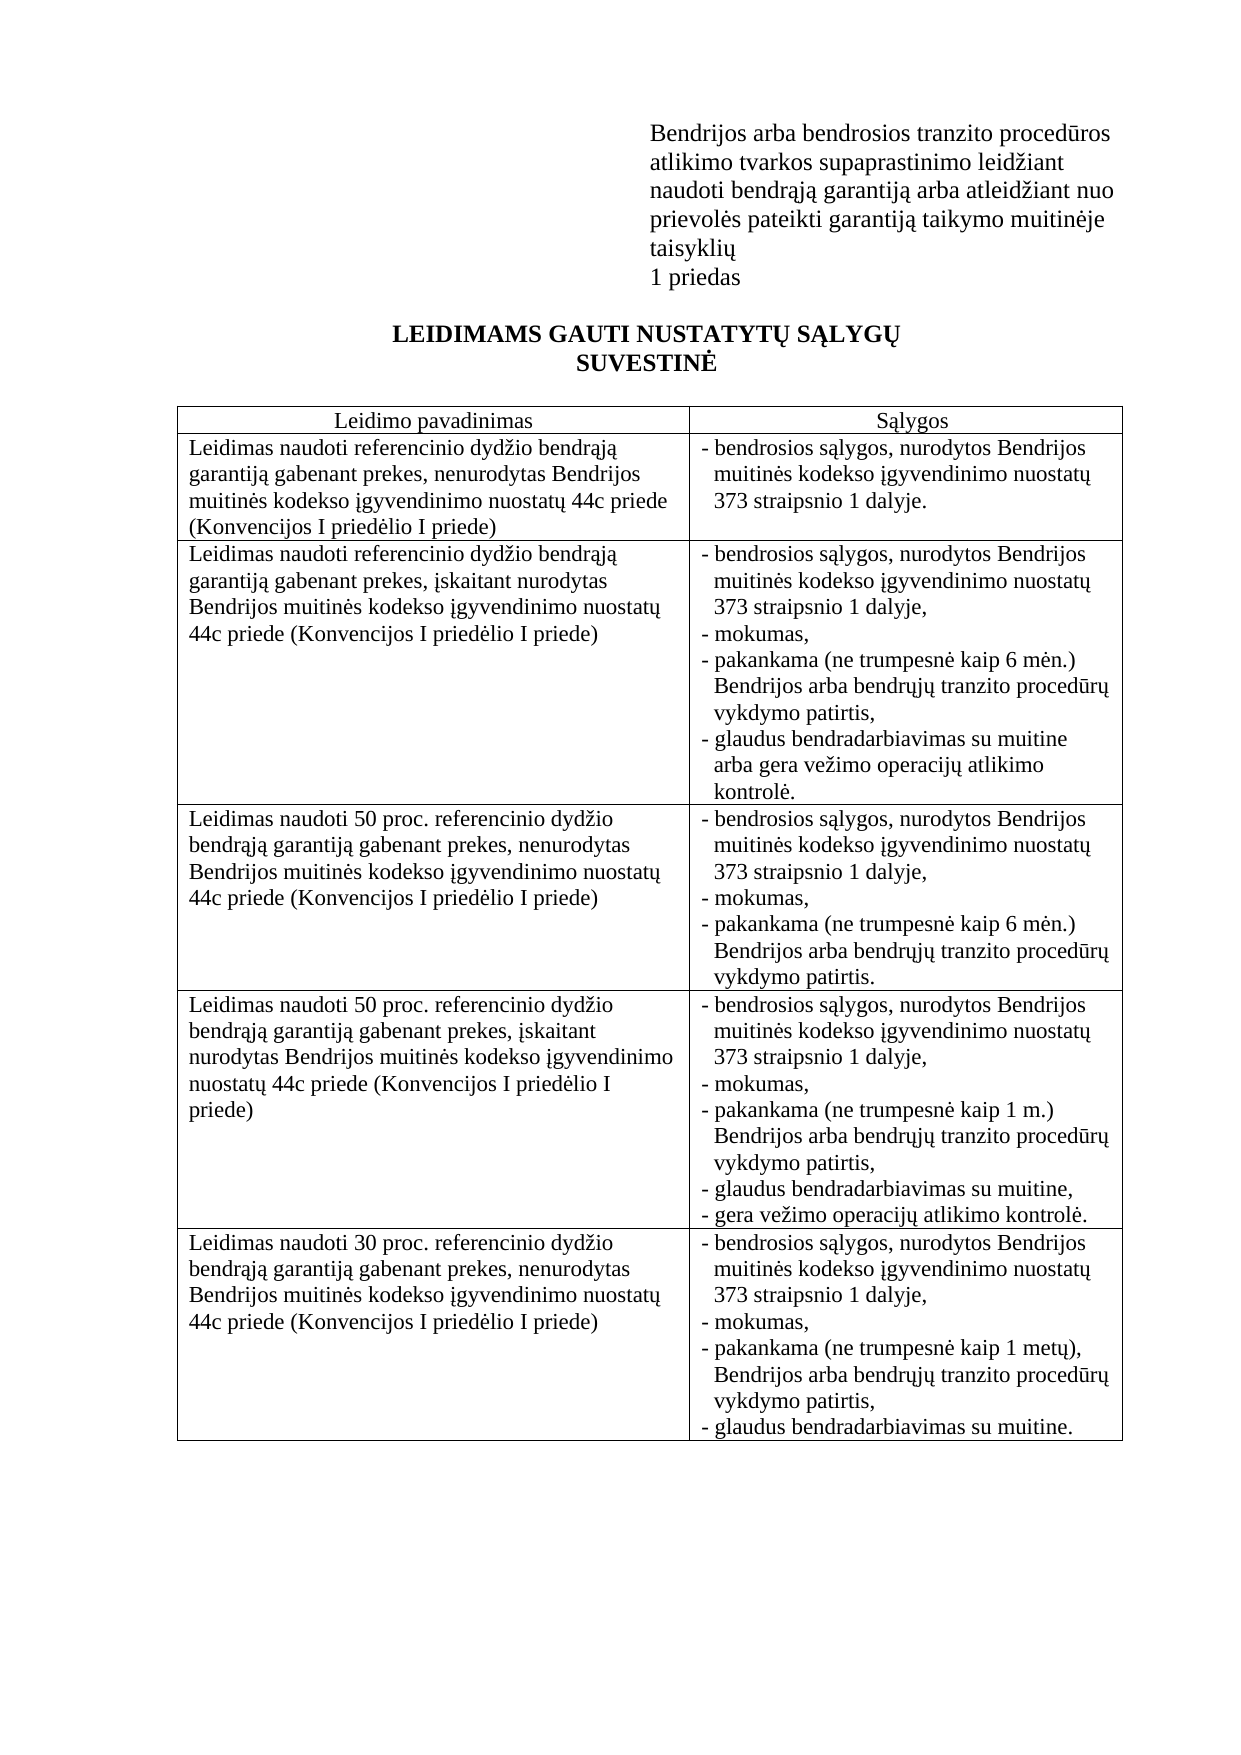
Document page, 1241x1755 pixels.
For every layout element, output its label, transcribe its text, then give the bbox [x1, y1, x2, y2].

table_cell - bendrosios sąlygos, nurodytos Bendrijos muitinės kodekso įgyvendinimo nuostatų 373 straipsnio 1 dalyje, - mokumas, - pakankama (ne trumpesnė kaip 6 mėn.) Bendrijos arba bendrųjų tranzito procedūrų vykdymo patirtis, - glaudus bendradarbiavimas su muitine arba gera vežimo operacijų atlikimo kontrolė. [690, 541, 1122, 804]
text Bendrijos arba bendrosios tranzito procedūros [649, 118, 1122, 147]
table_cell Leidimas naudoti 50 proc. referencinio dydžio bendrąją garantiją gabenant prekes, nenurodytas Bendrijos muitinės kodekso įgyvendinimo nuostatų 44c priede (Konvencijos I priedėlio I priede) [178, 805, 689, 989]
table_header Sąlygos [690, 407, 1122, 433]
table_cell - bendrosios sąlygos, nurodytos Bendrijos muitinės kodekso įgyvendinimo nuostatų 373 straipsnio 1 dalyje, - mokumas, - pakankama (ne trumpesnė kaip 1 metų), Bendrijos arba bendrųjų tranzito procedūrų vykdymo patirtis, - glaudus bendradarbiavimas su muitine. [690, 1229, 1122, 1440]
table_cell Leidimas naudoti 50 proc. referencinio dydžio bendrąją garantiją gabenant prekes, įskaitant nurodytas Bendrijos muitinės kodekso įgyvendinimo nuostatų 44c priede (Konvencijos I priedėlio I priede) [178, 991, 689, 1228]
table_cell Leidimas naudoti 30 proc. referencinio dydžio bendrąją garantiją gabenant prekes, nenurodytas Bendrijos muitinės kodekso įgyvendinimo nuostatų 44c priede (Konvencijos I priedėlio I priede) [178, 1229, 689, 1440]
table_cell - bendrosios sąlygos, nurodytos Bendrijos muitinės kodekso įgyvendinimo nuostatų 373 straipsnio 1 dalyje. [690, 434, 1122, 539]
text 1 priedas [649, 262, 1122, 291]
table_cell - bendrosios sąlygos, nurodytos Bendrijos muitinės kodekso įgyvendinimo nuostatų 373 straipsnio 1 dalyje, - mokumas, - pakankama (ne trumpesnė kaip 6 mėn.) Bendrijos arba bendrųjų tranzito procedūrų vykdymo patirtis. [690, 805, 1122, 989]
text taisyklių [649, 233, 1122, 262]
text LEIDIMAMS GAUTI NUSTATYTŲ SĄLYGŲ [177, 319, 1122, 348]
table_cell Leidimas naudoti referencinio dydžio bendrąją garantiją gabenant prekes, nenurodytas Bendrijos muitinės kodekso įgyvendinimo nuostatų 44c priede (Konvencijos I priedėlio I priede) [178, 434, 689, 539]
table_cell - bendrosios sąlygos, nurodytos Bendrijos muitinės kodekso įgyvendinimo nuostatų 373 straipsnio 1 dalyje, - mokumas, - pakankama (ne trumpesnė kaip 1 m.) Bendrijos arba bendrųjų tranzito procedūrų vykdymo patirtis, - glaudus bendradarbiavimas su muitine, - gera vežimo operacijų atlikimo kontrolė. [690, 991, 1122, 1228]
table_header Leidimo pavadinimas [178, 407, 689, 433]
table_cell Leidimas naudoti referencinio dydžio bendrąją garantiją gabenant prekes, įskaitant nurodytas Bendrijos muitinės kodekso įgyvendinimo nuostatų 44c priede (Konvencijos I priedėlio I priede) [178, 541, 689, 804]
text prievolės pateikti garantiją taikymo muitinėje [649, 204, 1122, 233]
text atlikimo tvarkos supaprastinimo leidžiant [649, 147, 1122, 176]
text naudoti bendrąją garantiją arba atleidžiant nuo [649, 176, 1122, 204]
text SUVESTINĖ [177, 348, 1122, 377]
